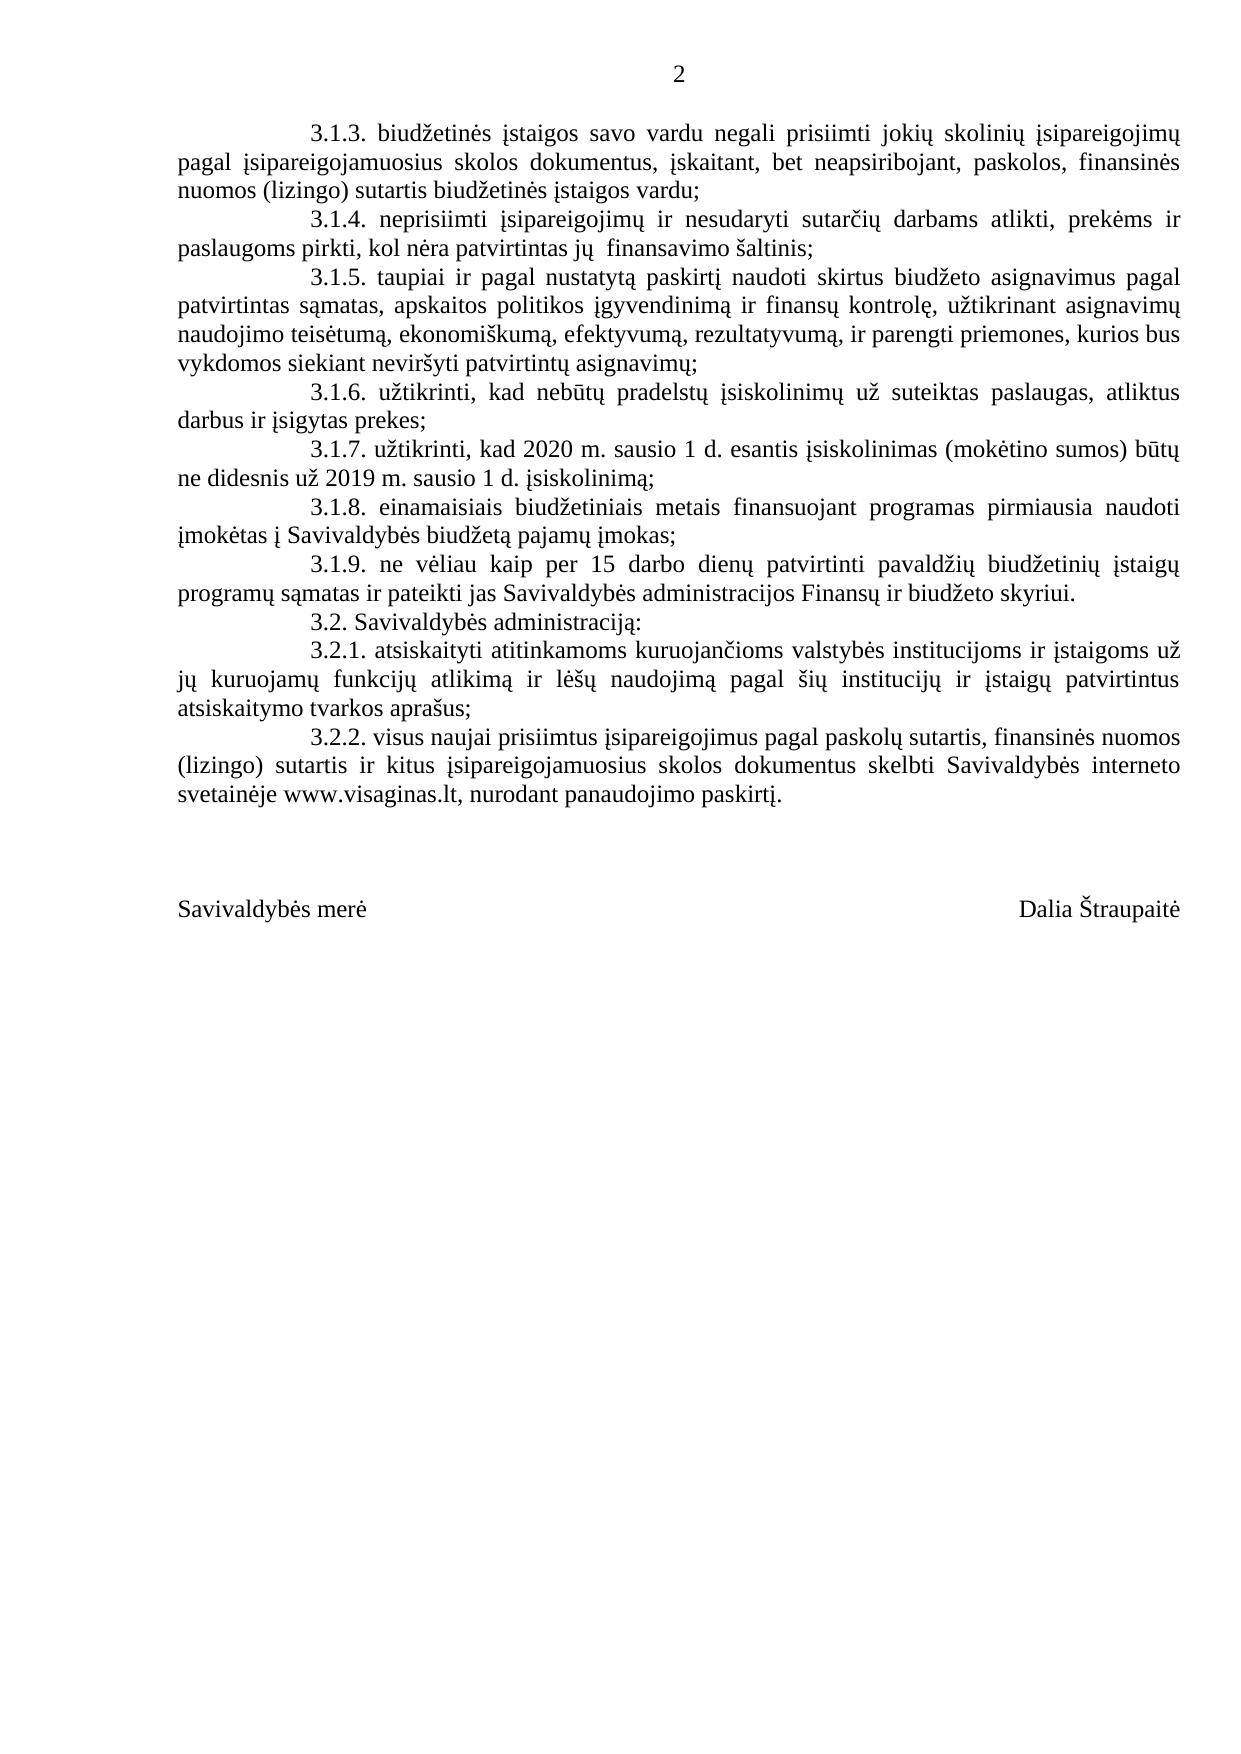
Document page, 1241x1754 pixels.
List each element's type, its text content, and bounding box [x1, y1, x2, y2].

text 3.1.4. neprisiimti įsipareigojimų ir nesudaryti sutarčių darbams atlikti, prekėms ir paslaugoms pirkti, kol nėra patvirtintas jų finansavimo šaltinis; [177, 204, 1181, 262]
text 3.1.6. užtikrinti, kad nebūtų pradelstų įsiskolinimų už suteiktas paslaugas, atliktus darbus ir įsigytas prekes; [177, 377, 1181, 434]
text 3.1.7. užtikrinti, kad 2020 m. sausio 1 d. esantis įsiskolinimas (mokėtino sumos) būtų ne didesnis už 2019 m. sausio 1 d. įsiskolinimą; [177, 434, 1181, 492]
text 3.1.9. ne vėliau kaip per 15 darbo dienų patvirtinti pavaldžių biudžetinių įstaigų programų sąmatas ir pateikti jas Savivaldybės administracijos Finansų ir biudžeto skyriui. [177, 549, 1181, 607]
text 3.2.1. atsiskaityti atitinkamoms kuruojančioms valstybės institucijoms ir įstaigoms už jų kuruojamų funkcijų atlikimą ir lėšų naudojimą pagal šių institucijų ir įstaigų patvirtintus atsiskaitymo tvarkos aprašus; [177, 636, 1181, 722]
text 3.1.5. taupiai ir pagal nustatytą paskirtį naudoti skirtus biudžeto asignavimus pagal patvirtintas sąmatas, apskaitos politikos įgyvendinimą ir finansų kontrolę, užtikrinant asignavimų naudojimo teisėtumą, ekonomiškumą, efektyvumą, rezultatyvumą, ir parengti priemones, kurios bus vykdomos siekiant neviršyti patvirtintų asignavimų; [177, 262, 1181, 377]
text 3.1.8. einamaisiais biudžetiniais metais finansuojant programas pirmiausia naudoti įmokėtas į Savivaldybės biudžetą pajamų įmokas; [177, 492, 1181, 549]
text 3.1.3. biudžetinės įstaigos savo vardu negali prisiimti jokių skolinių įsipareigojimų pagal įsipareigojamuosius skolos dokumentus, įskaitant, bet neapsiribojant, paskolos, finansinės nuomos (lizingo) sutartis biudžetinės įstaigos vardu; [177, 118, 1181, 204]
text 3.2. Savivaldybės administraciją: [177, 607, 1181, 636]
text Savivaldybės merė Dalia Štraupaitė [177, 894, 1181, 923]
text 3.2.2. visus naujai prisiimtus įsipareigojimus pagal paskolų sutartis, finansinės nuomos (lizingo) sutartis ir kitus įsipareigojamuosius skolos dokumentus skelbti Savivaldybės interneto svetainėje www.visaginas.lt, nurodant panaudojimo paskirtį. [177, 722, 1181, 808]
